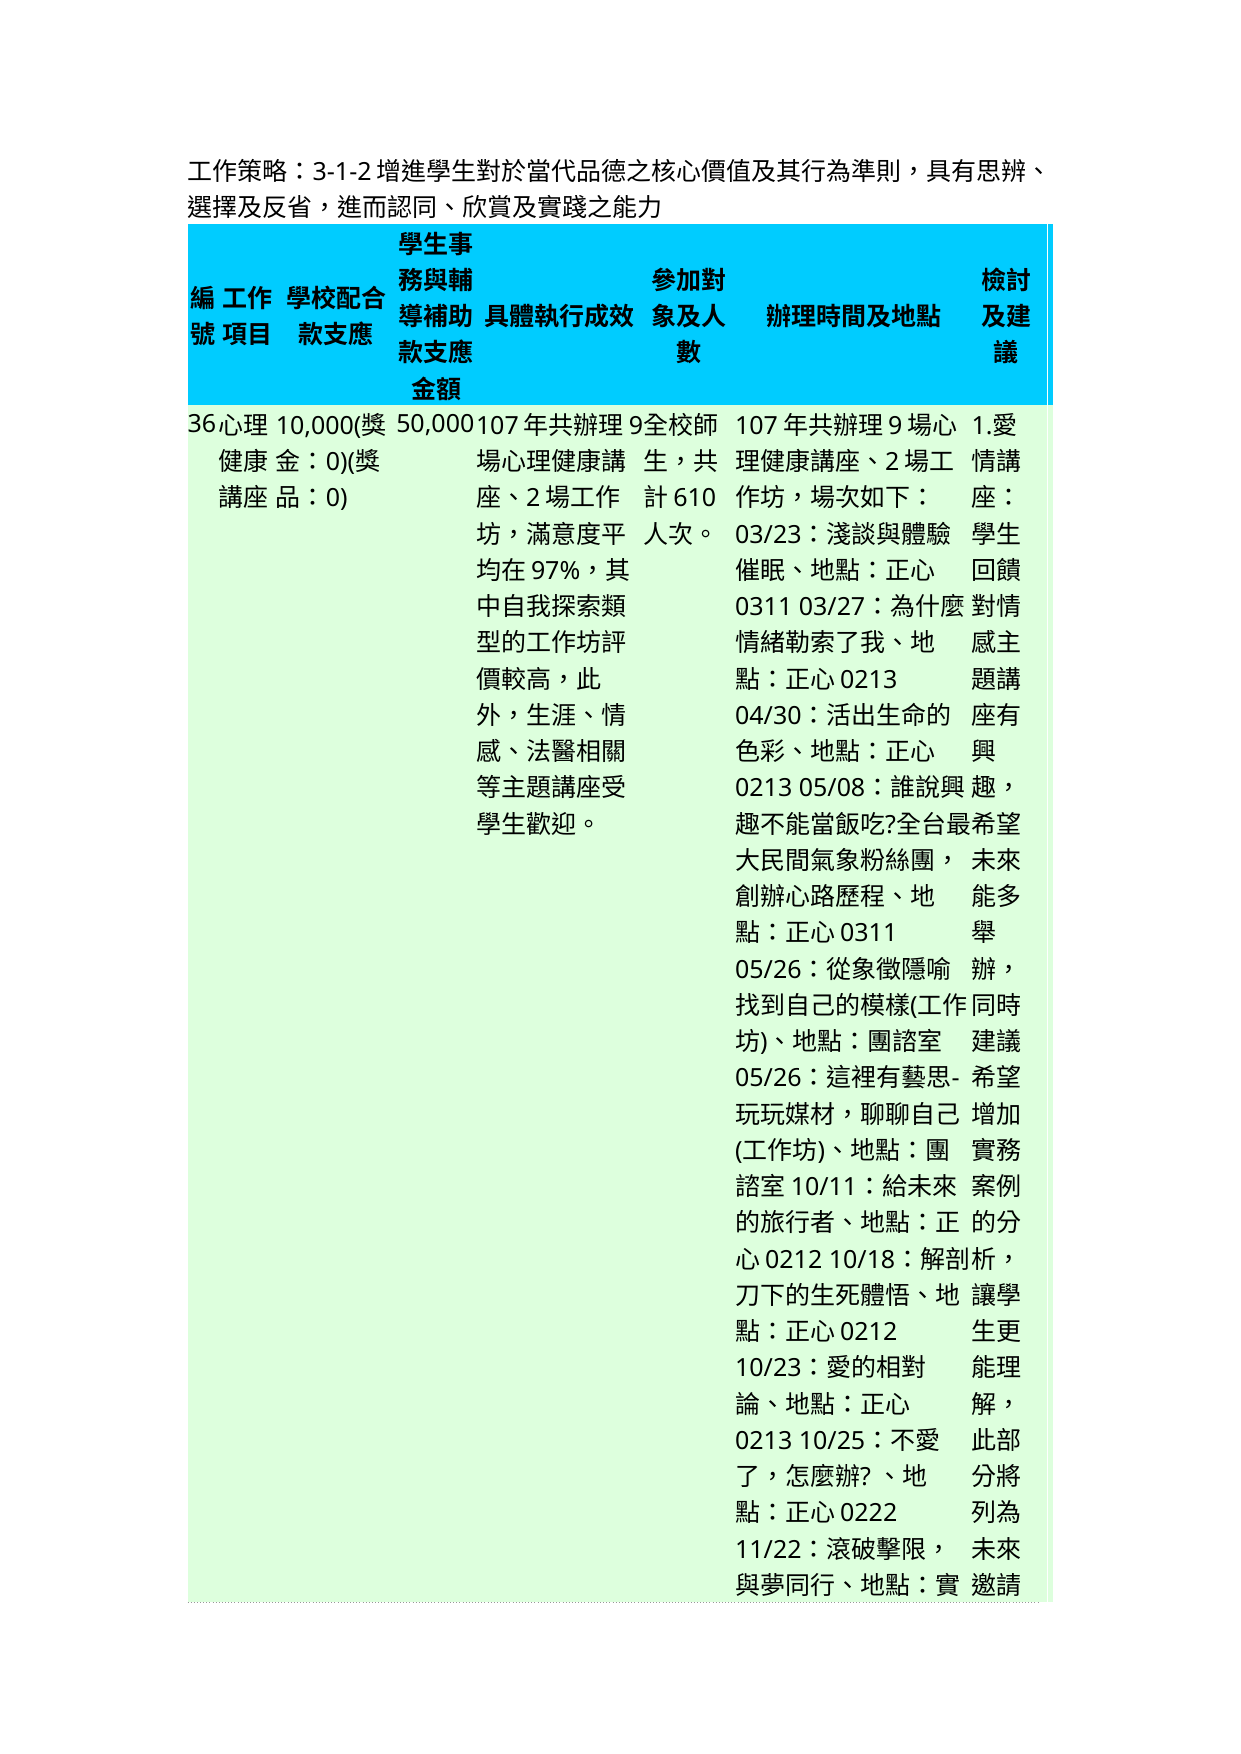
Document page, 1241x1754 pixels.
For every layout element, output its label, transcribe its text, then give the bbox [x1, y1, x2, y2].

table_cell 工作項目 [218, 224, 276, 405]
table_cell 1.愛情講座：學生回饋對情感主題講座有興趣，希望未來能多舉辦，同時建議希望增加實務案例的分析，讓學生更能理解，此部分將列為未來邀請 [971, 405, 1040, 1602]
table_cell 學校配合款支應 [276, 224, 396, 405]
table_cell [1048, 405, 1053, 1602]
table_cell 具體執行成效 [476, 224, 643, 405]
table_cell 50,000 [396, 405, 476, 1602]
table_cell 心理健康講座 [218, 405, 276, 1602]
table_cell 工作策略：3-1-2增進學生對於當代品德之核心價值及其行為準則，具有思辨、選擇及反省，進而認同、欣賞及實踐之能力 [188, 150, 1053, 224]
table_cell 編號 [188, 224, 218, 405]
table_cell [1040, 224, 1044, 405]
table_cell 學生事務與輔導補助款支應金額 [396, 224, 476, 405]
table_cell 107年共辦理9場心理健康講座、2場工作坊，滿意度平均在97%，其中自我探索類型的工作坊評價較高，此外，生涯、情感、法醫相關等主題講座受學生歡迎。 [476, 405, 643, 1602]
table_cell 參加對象及人數 [643, 224, 735, 405]
table_cell 107年共辦理9場心理健康講座、2場工作坊，場次如下： 03/23：淺談與體驗催眠、地點：正心0311 03/27：為什麼情緒勒索了我、地點：正心0213 04/30：活出生命的色彩、地點：正心0213 05/08：誰說興趣不能當飯吃?全台最大民間氣象粉絲團，創辦心路歷程、地點：正心0311 05/26：從象徵隱喻找到自己的模樣(工作坊)、地點：團諮室 05/26：這裡有藝思-玩玩媒材，聊聊自己(工作坊)、地點：團諮室 10/11：給未來的旅行者、地點：正心0212 10/18：解剖刀下的生死體悟、地點：正心0212 10/23：愛的相對論、地點：正心0213 10/25：不愛了，怎麼辦? 、地點：正心0222 11/22：滾破擊限，與夢同行、地點：實 [735, 405, 971, 1602]
table_cell 辦理時間及地點 [735, 224, 971, 405]
table_cell 全校師生，共計610人次。 [643, 405, 735, 1602]
table_cell [1048, 224, 1053, 405]
table_cell 10,000(獎金：0)(獎品：0) [276, 405, 396, 1602]
table_cell [1040, 405, 1044, 1602]
table_cell 檢討及建議 [971, 224, 1040, 405]
table_cell 36 [188, 405, 218, 1602]
